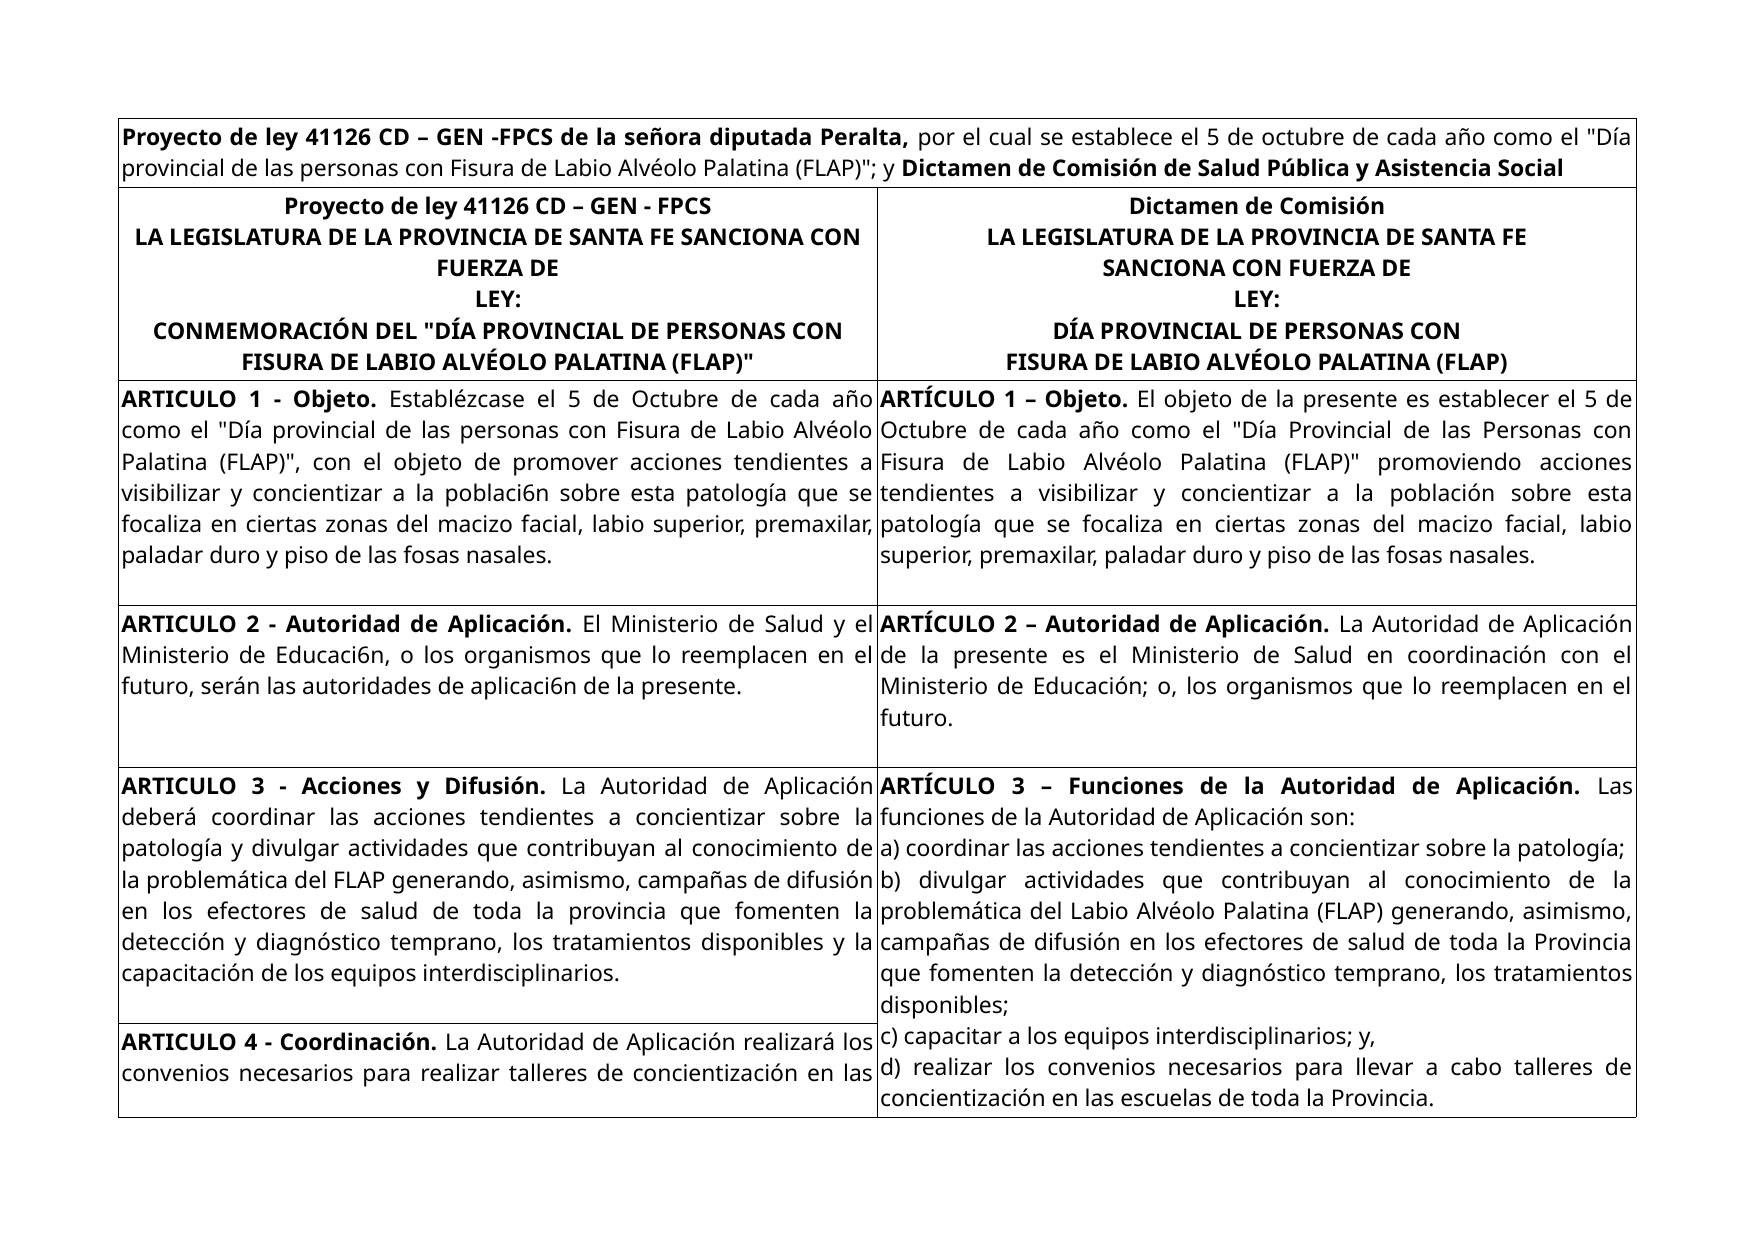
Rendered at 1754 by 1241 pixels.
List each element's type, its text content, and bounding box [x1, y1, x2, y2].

table_cell Dictamen de Comisión LA LEGISLATURA DE LA PROVINCIA DE SANTA FE SANCIONA CON FUERZA DE LEY: DÍA PROVINCIAL DE PERSONAS CON FISURA DE LABIO ALVÉOLO PALATINA (FLAP) [878, 188, 1636, 380]
table_cell ARTICULO 2 - Autoridad de Aplicación. El Ministerio de Salud y el Ministerio de Educaci6n, o los organismos que lo reemplacen en el futuro, serán las autoridades de aplicaci6n de la presente. [119, 606, 877, 767]
table_cell Proyecto de ley 41126 CD – GEN - FPCS LA LEGISLATURA DE LA PROVINCIA DE SANTA FE SANCIONA CON FUERZA DE LEY: CONMEMORACIÓN DEL "DÍA PROVINCIAL DE PERSONAS CON FISURA DE LABIO ALVÉOLO PALATINA (FLAP)" [119, 188, 877, 380]
table_cell ARTÍCULO 2 – Autoridad de Aplicación. La Autoridad de Aplicación de la presente es el Ministerio de Salud en coordinación con el Ministerio de Educación; o, los organismos que lo reemplacen en el futuro. [878, 606, 1636, 767]
table_cell ARTICULO 4 - Coordinación. La Autoridad de Aplicación realizará los convenios necesarios para realizar talleres de concientización en las [119, 1024, 877, 1117]
table_cell ARTÍCULO 3 – Funciones de la Autoridad de Aplicación. Las funciones de la Autoridad de Aplicación son: a) coordinar las acciones tendientes a concientizar sobre la patología; b) divulgar actividades que contribuyan al conocimiento de la problemática del Labio Alvéolo Palatina (FLAP) generando, asimismo, campañas de difusión en los efectores de salud de toda la Provincia que fomenten la detección y diagnóstico temprano, los tratamientos disponibles; c) capacitar a los equipos interdisciplinarios; y, d) realizar los convenios necesarios para llevar a cabo talleres de concientización en las escuelas de toda la Provincia. [878, 768, 1636, 1117]
table_cell ARTICULO 1 - Objeto. Establézcase el 5 de Octubre de cada año como el "Día provincial de las personas con Fisura de Labio Alvéolo Palatina (FLAP)", con el objeto de promover acciones tendientes a visibilizar y concientizar a la poblaci6n sobre esta patología que se focaliza en ciertas zonas del macizo facial, labio superior, premaxilar, paladar duro y piso de las fosas nasales. [119, 381, 877, 605]
table_header Proyecto de ley 41126 CD – GEN -FPCS de la señora diputada Peralta, por el cual se establece el 5 de octubre de cada año como el "Día provincial de las personas con Fisura de Labio Alvéolo Palatina (FLAP)"; y Dictamen de Comisión de Salud Pública y Asistencia Social [119, 119, 1636, 187]
table_cell ARTÍCULO 1 – Objeto. El objeto de la presente es establecer el 5 de Octubre de cada año como el "Día Provincial de las Personas con Fisura de Labio Alvéolo Palatina (FLAP)" promoviendo acciones tendientes a visibilizar y concientizar a la población sobre esta patología que se focaliza en ciertas zonas del macizo facial, labio superior, premaxilar, paladar duro y piso de las fosas nasales. [878, 381, 1636, 605]
table_cell ARTICULO 3 - Acciones y Difusión. La Autoridad de Aplicación deberá coordinar las acciones tendientes a concientizar sobre la patología y divulgar actividades que contribuyan al conocimiento de la problemática del FLAP generando, asimismo, campañas de difusión en los efectores de salud de toda la provincia que fomenten la detección y diagnóstico temprano, los tratamientos disponibles y la capacitación de los equipos interdisciplinarios. [119, 768, 877, 1023]
